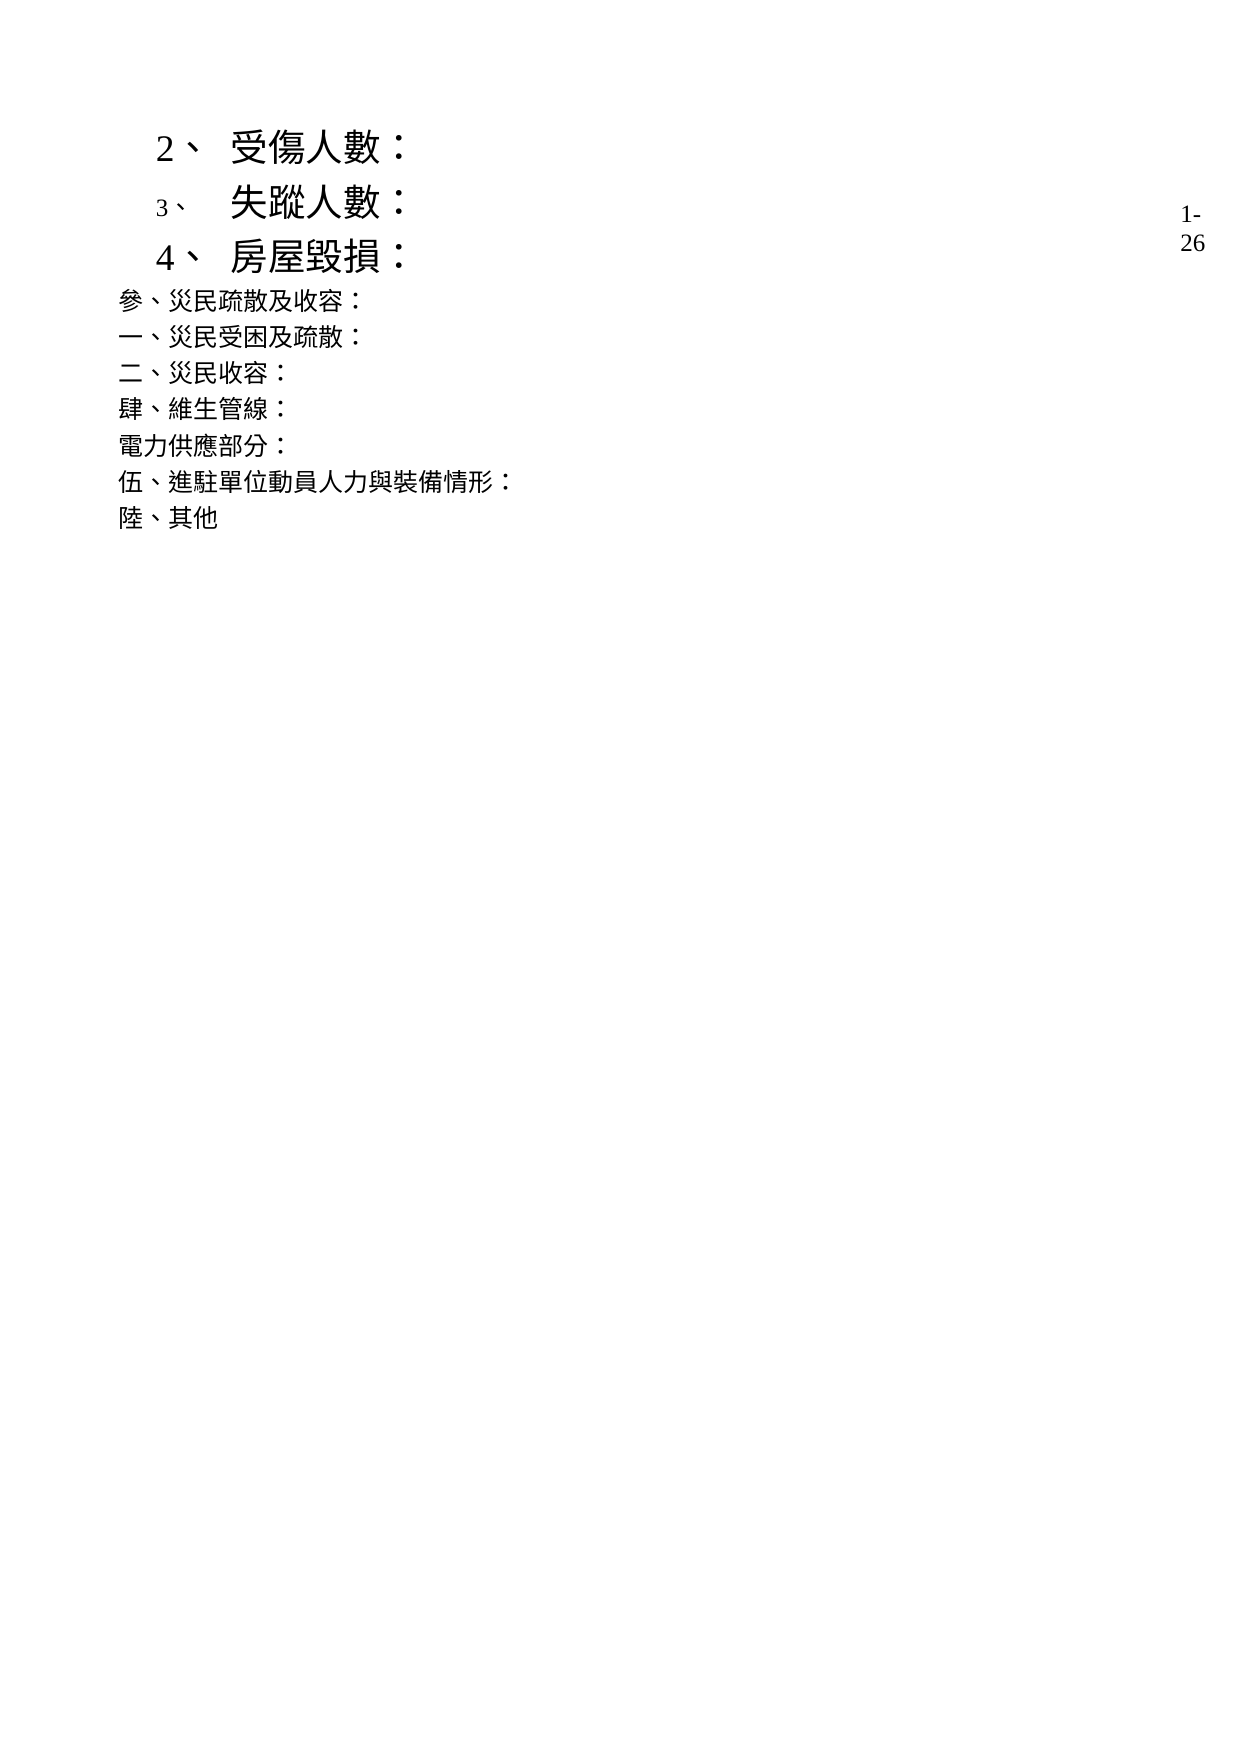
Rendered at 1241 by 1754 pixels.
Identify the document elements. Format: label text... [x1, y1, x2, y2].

list 失蹤人數： [156, 172, 1122, 227]
text 陸、其他 [118, 498, 1122, 535]
list 房屋毀損： [156, 227, 1122, 281]
text 參、災民疏散及收容： [118, 281, 1122, 317]
text 肆、維生管線： [118, 390, 1122, 426]
text 電力供應部分： [118, 426, 1122, 462]
list [1165, 192, 1240, 323]
text 二、災民收容： [118, 353, 1122, 390]
list 受傷人數： [156, 118, 1122, 172]
text 一、災民受困及疏散： [118, 317, 1122, 353]
list 1-26 [1180, 199, 1225, 261]
text 伍、進駐單位動員人力與裝備情形： [118, 462, 1122, 498]
